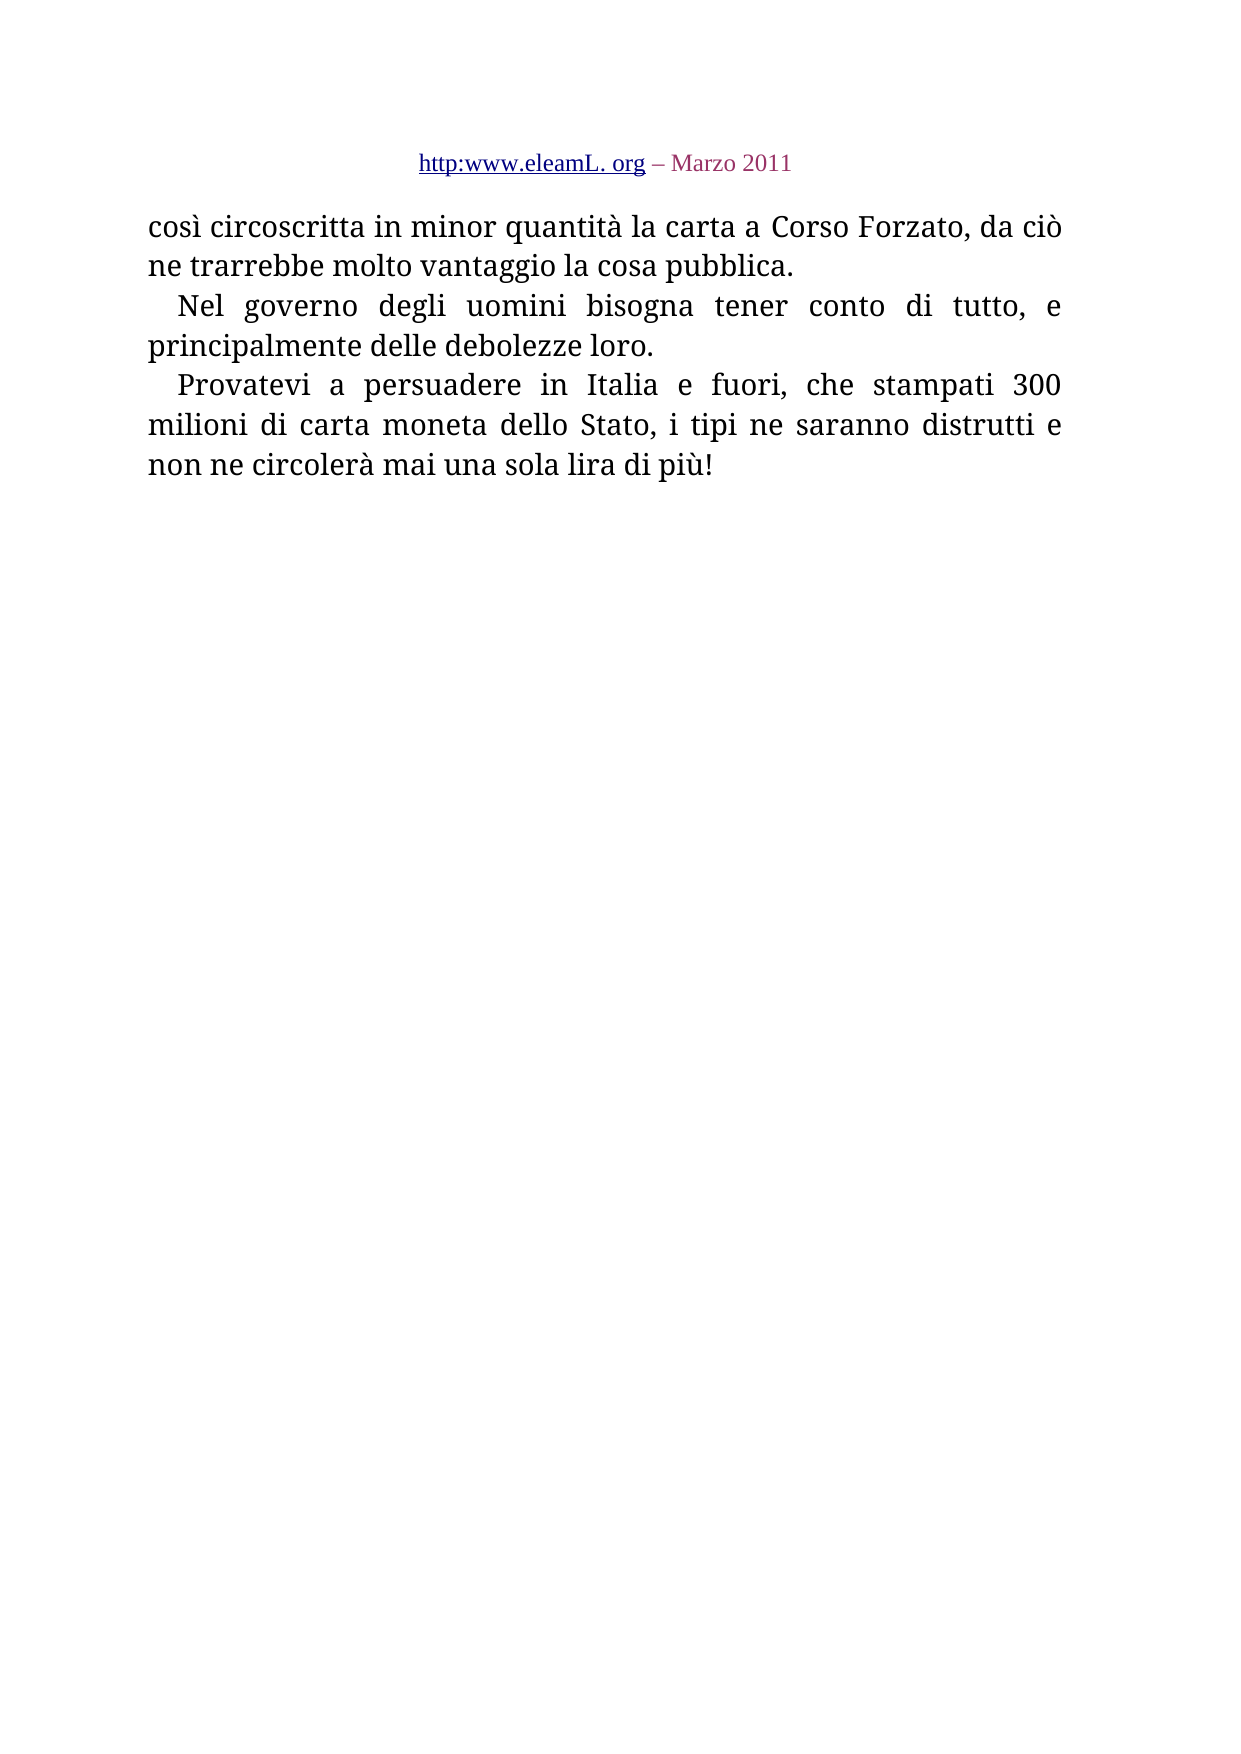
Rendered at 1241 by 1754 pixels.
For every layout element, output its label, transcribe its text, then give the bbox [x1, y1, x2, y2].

text Nel governo degli uomini bisogna tener conto di tutto, e principalmente delle debolezze loro. [148, 285, 1063, 364]
text Provatevi a persuadere in Italia e fuori, che stampati 300 milioni di carta moneta dello Stato, i tipi ne saranno distrutti e non ne circolerà mai una sola lira di più! [148, 364, 1063, 484]
text così circoscritta in minor quantità la carta a Corso Forzato, da ciò ne trarrebbe molto vantaggio la cosa pubblica. [148, 206, 1063, 285]
